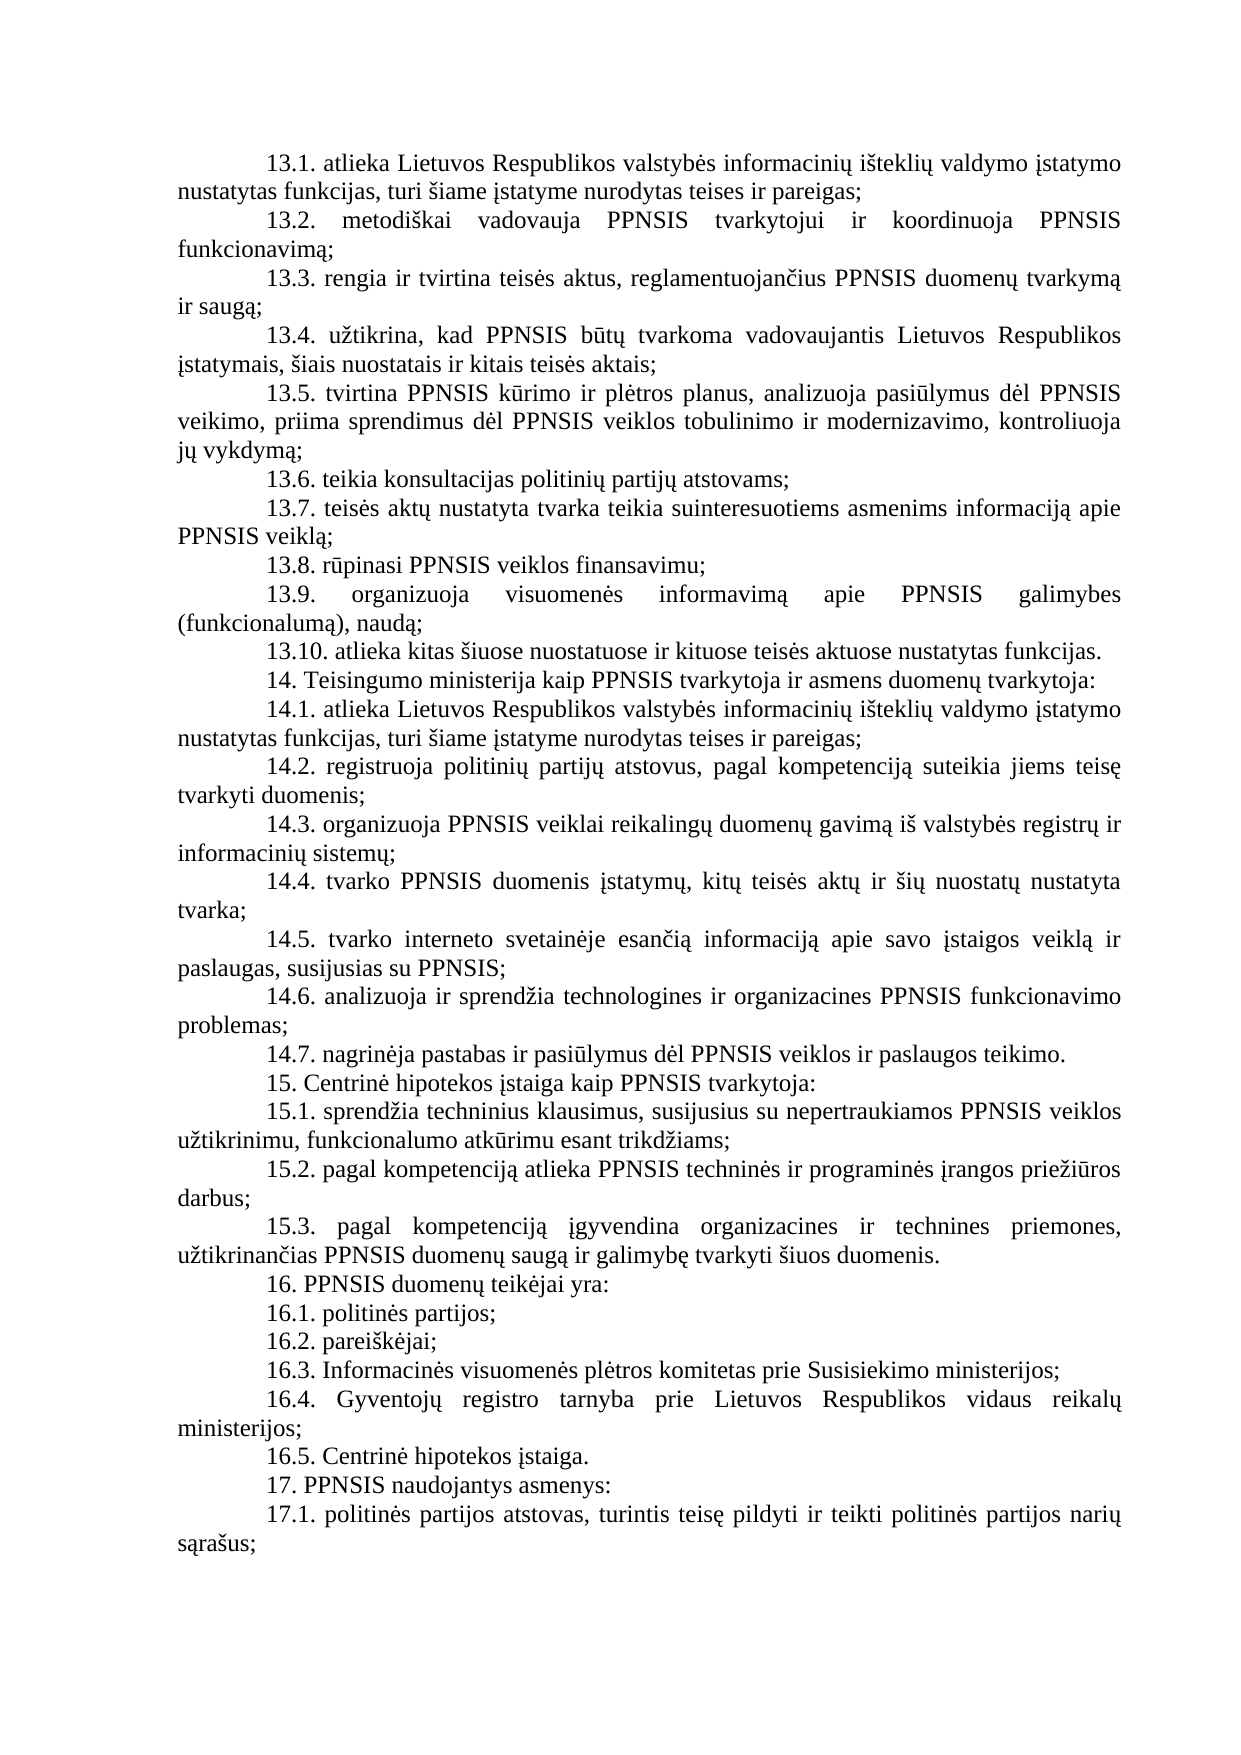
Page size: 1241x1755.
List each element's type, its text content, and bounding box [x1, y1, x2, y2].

text 16.2. pareiškėjai; [177, 1326, 1122, 1355]
text 14.4. tvarko PPNSIS duomenis įstatymų, kitų teisės aktų ir šių nuostatų nustatyta tvarka; [177, 866, 1122, 924]
text 14.7. nagrinėja pastabas ir pasiūlymus dėl PPNSIS veiklos ir paslaugos teikimo. [177, 1039, 1122, 1068]
text 13.5. tvirtina PPNSIS kūrimo ir plėtros planus, analizuoja pasiūlymus dėl PPNSIS veikimo, priima sprendimus dėl PPNSIS veiklos tobulinimo ir modernizavimo, kontroliuoja jų vykdymą; [177, 378, 1122, 464]
text 17. PPNSIS naudojantys asmenys: [177, 1470, 1122, 1499]
text 13.9. organizuoja visuomenės informavimą apie PPNSIS galimybes (funkcionalumą), naudą; [177, 579, 1122, 636]
text 14.3. organizuoja PPNSIS veiklai reikalingų duomenų gavimą iš valstybės registrų ir informacinių sistemų; [177, 809, 1122, 866]
text 16.4. Gyventojų registro tarnyba prie Lietuvos Respublikos vidaus reikalų ministerijos; [177, 1384, 1122, 1441]
text 13.3. rengia ir tvirtina teisės aktus, reglamentuojančius PPNSIS duomenų tvarkymą ir saugą; [177, 263, 1122, 320]
text 13.1. atlieka Lietuvos Respublikos valstybės informacinių išteklių valdymo įstatymo nustatytas funkcijas, turi šiame įstatyme nurodytas teises ir pareigas; [177, 148, 1122, 205]
text 14.1. atlieka Lietuvos Respublikos valstybės informacinių išteklių valdymo įstatymo nustatytas funkcijas, turi šiame įstatyme nurodytas teises ir pareigas; [177, 694, 1122, 751]
text 14.2. registruoja politinių partijų atstovus, pagal kompetenciją suteikia jiems teisę tvarkyti duomenis; [177, 751, 1122, 809]
text 15.2. pagal kompetenciją atlieka PPNSIS techninės ir programinės įrangos priežiūros darbus; [177, 1154, 1122, 1211]
text 15.3. pagal kompetenciją įgyvendina organizacines ir technines priemones, užtikrinančias PPNSIS duomenų saugą ir galimybę tvarkyti šiuos duomenis. [177, 1211, 1122, 1269]
text 17.1. politinės partijos atstovas, turintis teisę pildyti ir teikti politinės partijos narių sąrašus; [177, 1499, 1122, 1556]
text 13.8. rūpinasi PPNSIS veiklos finansavimu; [177, 550, 1122, 579]
text 13.6. teikia konsultacijas politinių partijų atstovams; [177, 464, 1122, 493]
text 14. Teisingumo ministerija kaip PPNSIS tvarkytoja ir asmens duomenų tvarkytoja: [177, 665, 1122, 694]
text 16.1. politinės partijos; [177, 1298, 1122, 1326]
text 14.6. analizuoja ir sprendžia technologines ir organizacines PPNSIS funkcionavimo problemas; [177, 981, 1122, 1039]
text 13.4. užtikrina, kad PPNSIS būtų tvarkoma vadovaujantis Lietuvos Respublikos įstatymais, šiais nuostatais ir kitais teisės aktais; [177, 320, 1122, 378]
text 13.2. metodiškai vadovauja PPNSIS tvarkytojui ir koordinuoja PPNSIS funkcionavimą; [177, 205, 1122, 263]
text 13.7. teisės aktų nustatyta tvarka teikia suinteresuotiems asmenims informaciją apie PPNSIS veiklą; [177, 493, 1122, 550]
text 14.5. tvarko interneto svetainėje esančią informaciją apie savo įstaigos veiklą ir paslaugas, susijusias su PPNSIS; [177, 924, 1122, 981]
text 15. Centrinė hipotekos įstaiga kaip PPNSIS tvarkytoja: [177, 1068, 1122, 1096]
text 16.3. Informacinės visuomenės plėtros komitetas prie Susisiekimo ministerijos; [177, 1355, 1122, 1384]
text 13.10. atlieka kitas šiuose nuostatuose ir kituose teisės aktuose nustatytas funkcijas. [177, 636, 1122, 665]
text 16. PPNSIS duomenų teikėjai yra: [177, 1269, 1122, 1298]
text 15.1. sprendžia techninius klausimus, susijusius su nepertraukiamos PPNSIS veiklos užtikrinimu, funkcionalumo atkūrimu esant trikdžiams; [177, 1096, 1122, 1154]
text 16.5. Centrinė hipotekos įstaiga. [177, 1441, 1122, 1470]
